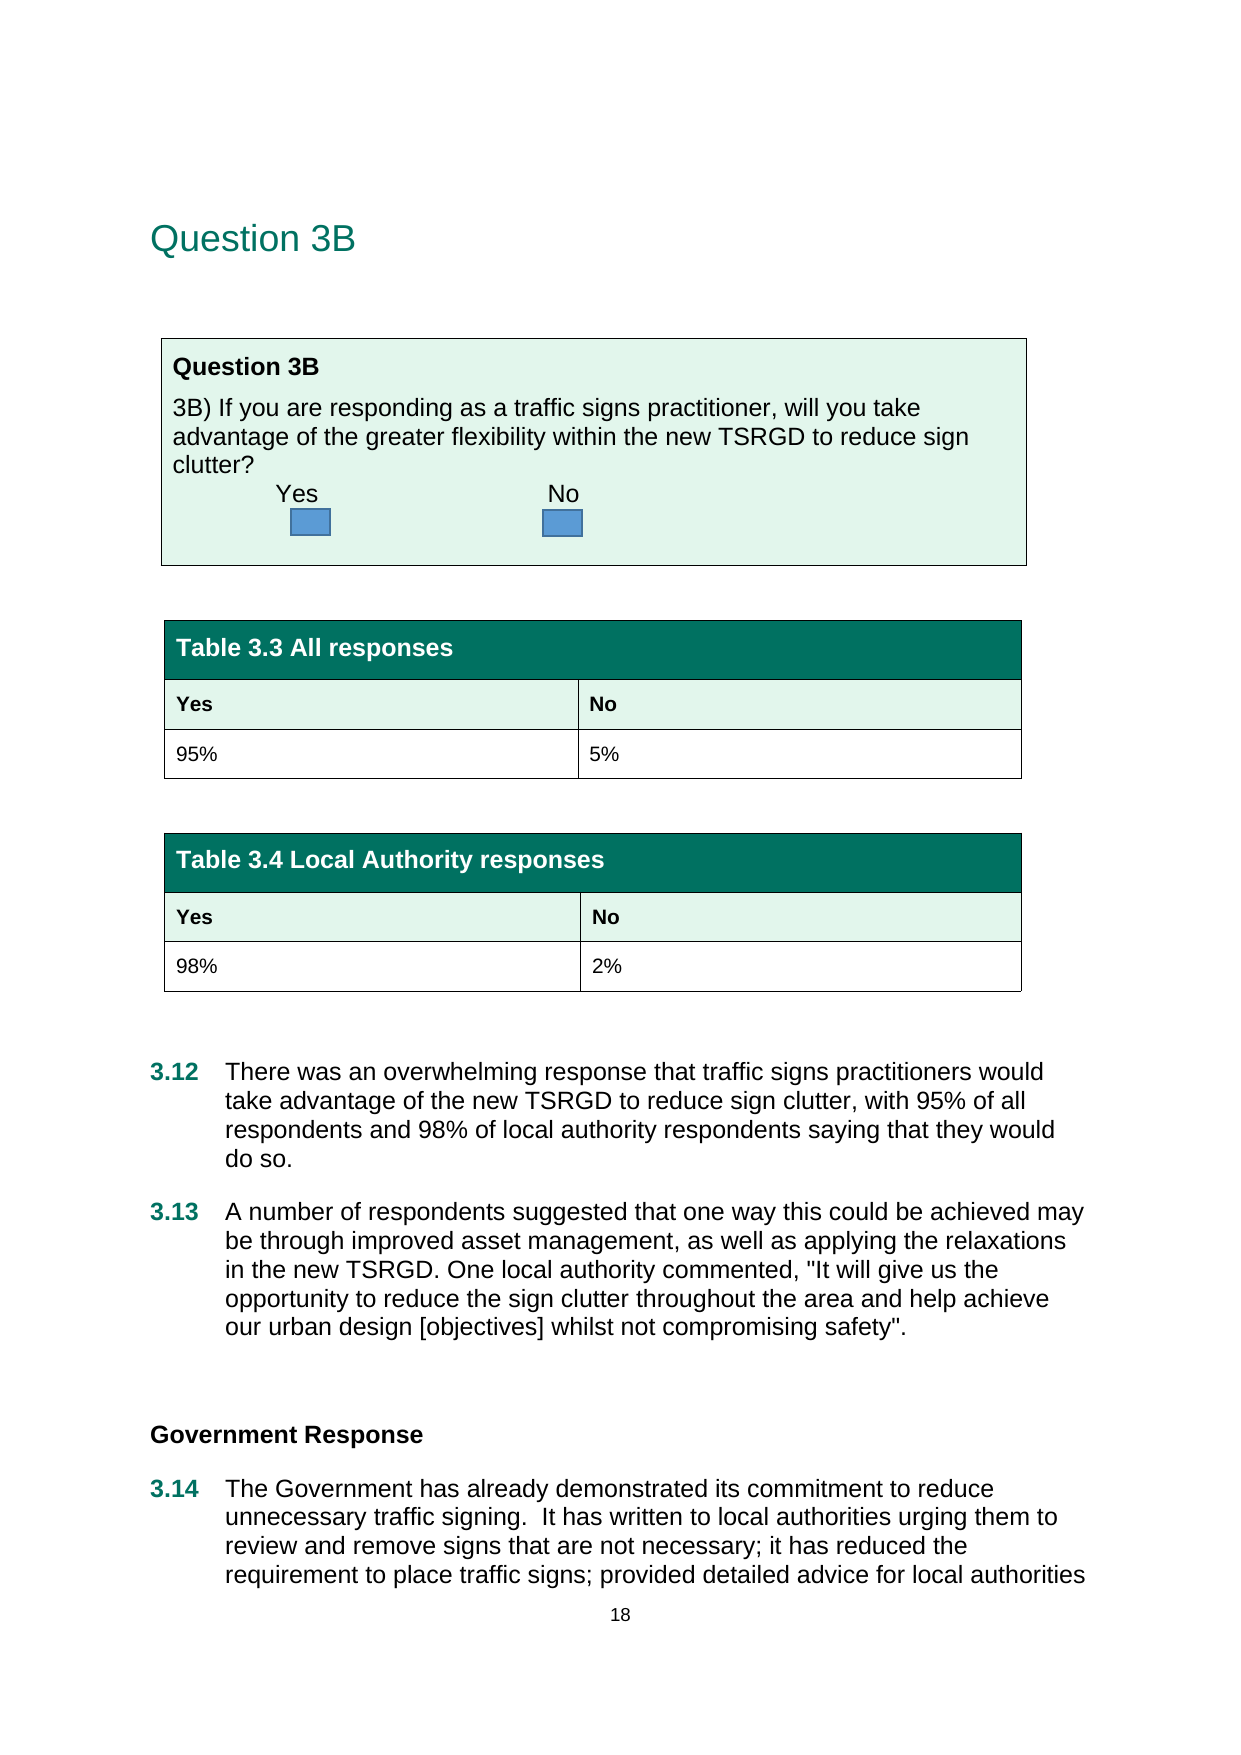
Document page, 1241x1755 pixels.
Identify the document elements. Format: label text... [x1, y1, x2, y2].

list The Government has already demonstrated its commitment to reduce unnecessary traffic signing. It has written to local authorities urging them to review and remove signs that are not necessary; it has reduced the requirement to place traffic signs; provided detailed advice for local authorities [150, 1473, 1090, 1588]
table_header Question 3B 3B) If you are responding as a traffic signs practitioner, will you take advantage of the greater flexibility within the new TSRGD to reduce sign clutter? Yes No [162, 339, 1026, 565]
table_cell No [581, 893, 1021, 941]
table_cell 98% [165, 942, 580, 991]
table_cell 5% [579, 730, 1021, 778]
list A number of respondents suggested that one way this could be achieved may be through improved asset management, as well as applying the relaxations in the new TSRGD. One local authority commented, "It will give us the opportunity to reduce the sign clutter throughout the area and help achieve our urban design [objectives] whilst not compromising safety". [150, 1197, 1090, 1341]
table_header Table 3.4 Local Authority responses [165, 834, 1021, 892]
table_cell Yes [165, 680, 578, 729]
table_header Table 3.3 All responses [165, 621, 1021, 679]
subtitle Question 3B [150, 216, 1090, 259]
list There was an overwhelming response that traffic signs practitioners would take advantage of the new TSRGD to reduce sign clutter, with 95% of all respondents and 98% of local authority respondents saying that they would do so. [150, 1057, 1090, 1172]
table_cell 2% [581, 942, 1021, 991]
table_cell No [579, 680, 1021, 729]
table_cell Yes [165, 893, 580, 941]
text Government Response [150, 1420, 1090, 1448]
table_cell 95% [165, 730, 578, 778]
